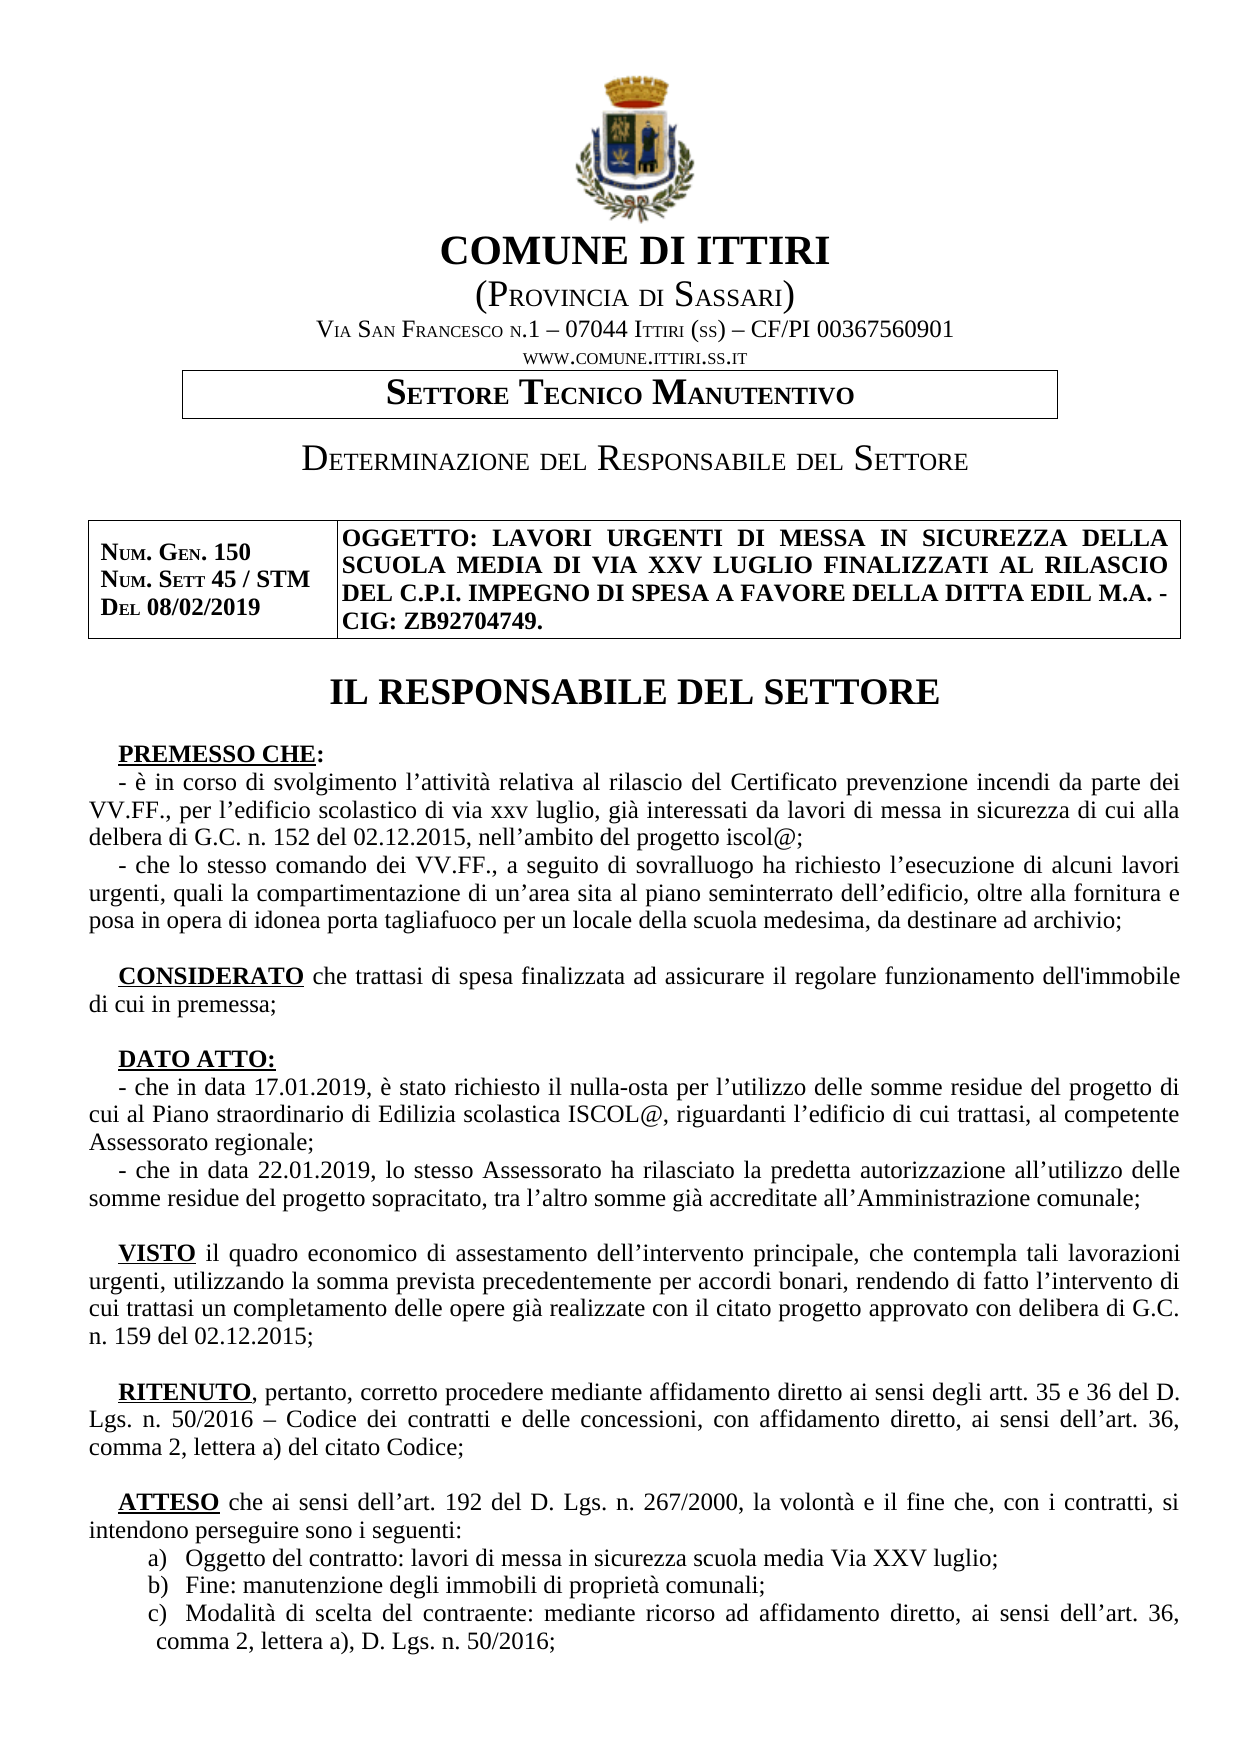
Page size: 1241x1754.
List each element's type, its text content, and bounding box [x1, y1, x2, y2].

text (Provincia di Sassari) [89, 273, 1181, 315]
table_header Settore Tecnico Manutentivo [183, 371, 1057, 417]
text - che lo stesso comando dei VV.FF., a seguito di sovralluogo ha richiesto l’esecuzione di alcuni lavori urgenti, quali la compartimentazione di un’area sita al piano seminterrato dell’edificio, oltre alla fornitura e posa in opera di idonea porta tagliafuoco per un locale della scuola medesima, da destinare ad archivio; [89, 851, 1181, 934]
text VISTO il quadro economico di assestamento dell’intervento principale, che contempla tali lavorazioni urgenti, utilizzando la somma prevista precedentemente per accordi bonari, rendendo di fatto l’intervento di cui trattasi un completamento delle opere già realizzate con il citato progetto approvato con delibera di G.C. n. 159 del 02.12.2015; [89, 1239, 1181, 1350]
table_header Num. Gen. 150 Num. Sett 45 / STM Del 08/02/2019 [89, 521, 337, 638]
text CONSIDERATO che trattasi di spesa finalizzata ad assicurare il regolare funzionamento dell'immobile di cui in premessa; [89, 962, 1181, 1017]
text PREMESSO CHE: [89, 740, 1181, 768]
picture [571, 71, 699, 227]
subtitle Determinazione del Responsabile del Settore [89, 437, 1181, 478]
text Via San Francesco n.1 – 07044 Ittiri (ss) – CF/PI 00367560901 [89, 315, 1181, 342]
text - che in data 17.01.2019, è stato richiesto il nulla-osta per l’utilizzo delle somme residue del progetto di cui al Piano straordinario di Edilizia scolastica ISCOL@, riguardanti l’edificio di cui trattasi, al competente Assessorato regionale; [89, 1073, 1181, 1156]
text IL RESPONSABILE DEL SETTORE [89, 671, 1181, 713]
list Oggetto del contratto: lavori di messa in sicurezza scuola media Via XXV luglio; [118, 1544, 1181, 1572]
table_header [1058, 370, 1101, 417]
text www.comune.ittiri.ss.it [89, 342, 1181, 370]
table_header [108, 370, 182, 417]
list Fine: manutenzione degli immobili di proprietà comunali; [118, 1572, 1181, 1599]
text - che in data 22.01.2019, lo stesso Assessorato ha rilasciato la predetta autorizzazione all’utilizzo delle somme residue del progetto sopracitato, tra l’altro somme già accreditate all’Amministrazione comunale; [89, 1156, 1181, 1211]
text DATO ATTO: [89, 1045, 1181, 1073]
text ATTESO che ai sensi dell’art. 192 del D. Lgs. n. 267/2000, la volontà e il fine che, con i contratti, si intendono perseguire sono i seguenti: [89, 1488, 1181, 1544]
subtitle COMUNE DI ITTIRI [89, 227, 1181, 273]
text RITENUTO, pertanto, corretto procedere mediante affidamento diretto ai sensi degli artt. 35 e 36 del D. Lgs. n. 50/2016 – Codice dei contratti e delle concessioni, con affidamento diretto, ai sensi dell’art. 36, comma 2, lettera a) del citato Codice; [89, 1378, 1181, 1461]
list Modalità di scelta del contraente: mediante ricorso ad affidamento diretto, ai sensi dell’art. 36, comma 2, lettera a), D. Lgs. n. 50/2016; [118, 1599, 1181, 1655]
table_header OGGETTO: LAVORI URGENTI DI MESSA IN SICUREZZA DELLA SCUOLA MEDIA DI VIA XXV LUGLIO FINALIZZATI AL RILASCIO DEL C.P.I. IMPEGNO DI SPESA A FAVORE DELLA DITTA EDIL M.A. - CIG: ZB92704749. [338, 521, 1180, 638]
text - è in corso di svolgimento l’attività relativa al rilascio del Certificato prevenzione incendi da parte dei VV.FF., per l’edificio scolastico di via xxv luglio, già interessati da lavori di messa in sicurezza di cui alla delbera di G.C. n. 152 del 02.12.2015, nell’ambito del progetto iscol@; [89, 768, 1181, 851]
